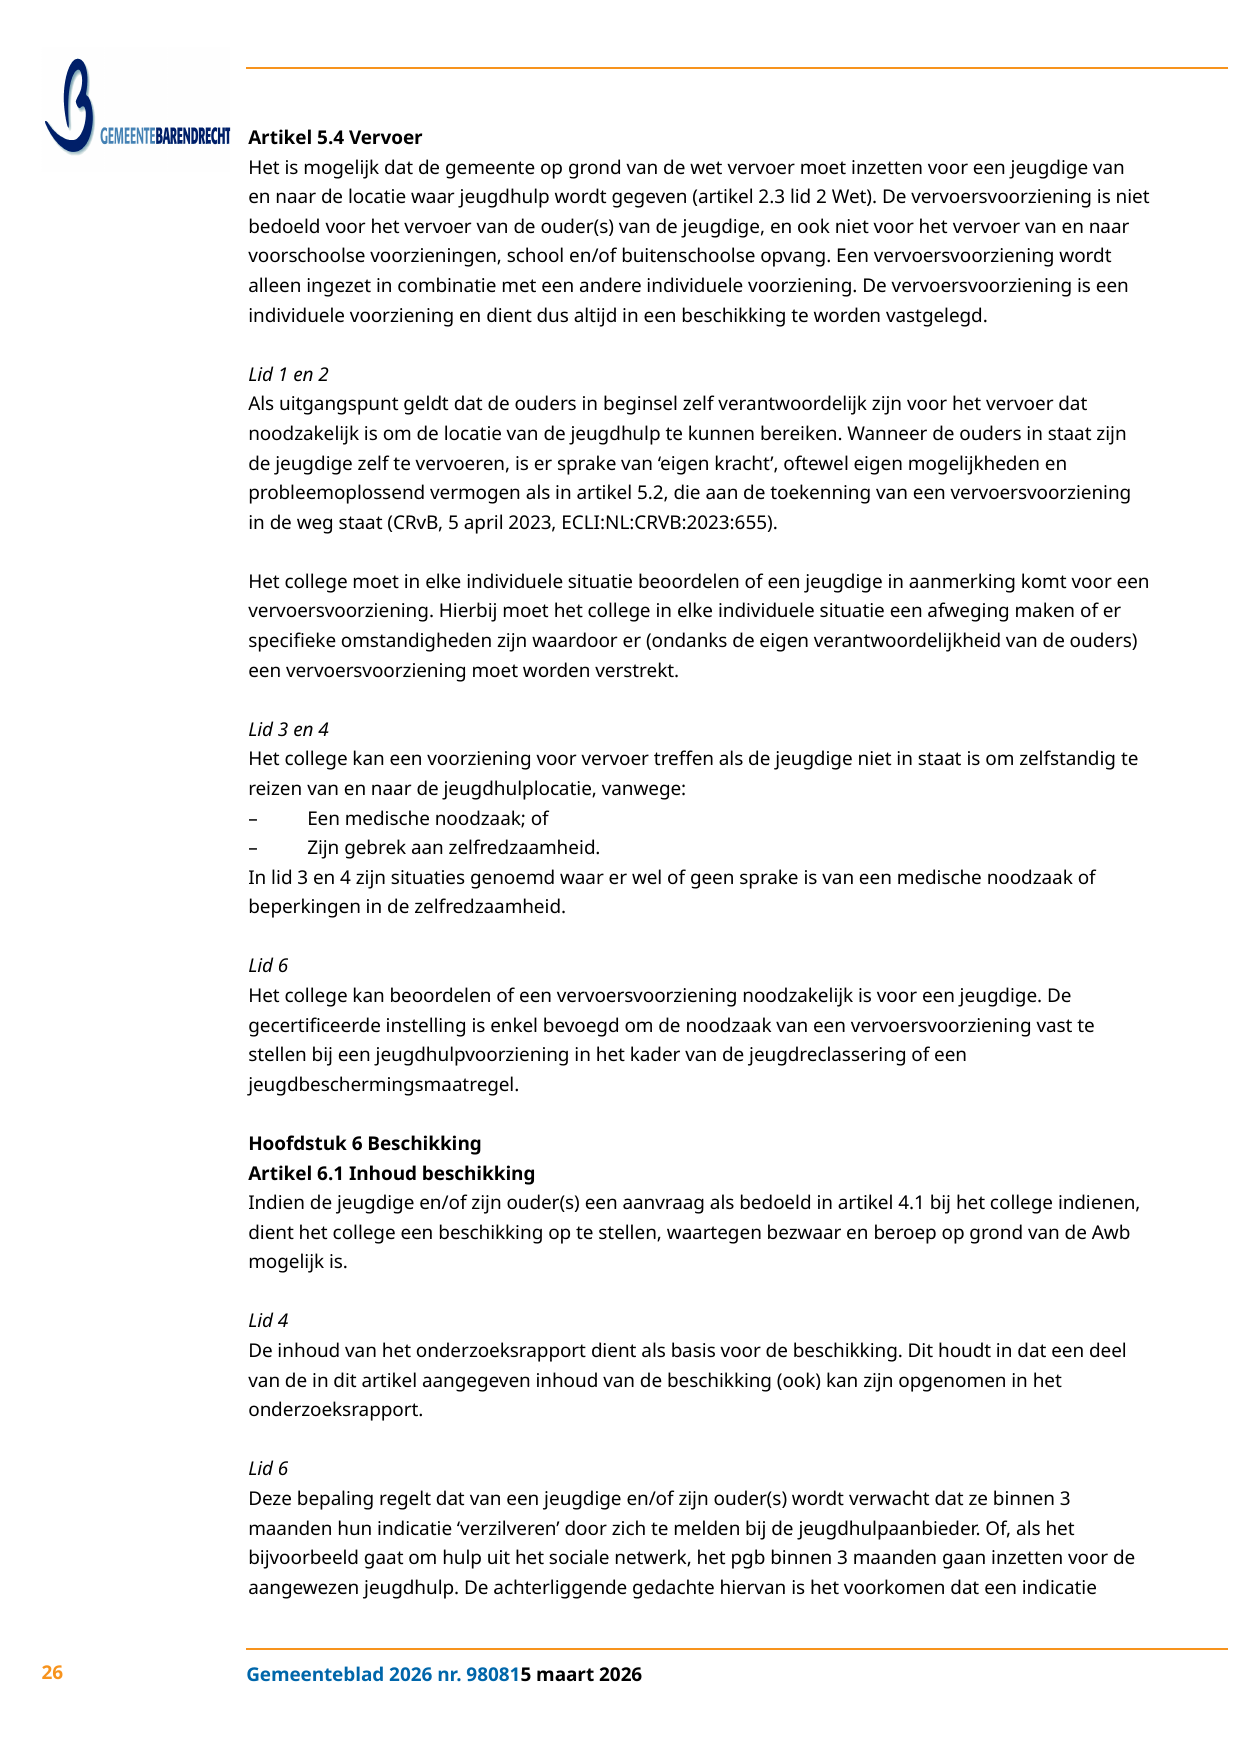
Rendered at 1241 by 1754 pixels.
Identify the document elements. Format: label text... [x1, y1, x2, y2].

text Het college kan een voorziening voor vervoer treffen als de jeugdige niet in staat is om zelfstandig te reizen van en naar de jeugdhulplocatie, vanwege: [248, 746, 1152, 801]
list Een medische noodzaak; of [248, 805, 1152, 831]
text Als uitgangspunt geldt dat de ouders in beginsel zelf verantwoordelijk zijn voor het vervoer dat noodzakelijk is om de locatie van de jeugdhulp te kunnen bereiken. Wanneer de ouders in staat zijn de jeugdige zelf te vervoeren, is er sprake van ‘eigen kracht’, oftewel eigen mogelijkheden en probleemoplossend vermogen als in artikel 5.2, die aan de toekenning van een vervoersvoorziening in de weg staat (CRvB, 5 april 2023, ECLI:NL:CRVB:2023:655). [248, 391, 1152, 535]
picture [41, 47, 231, 172]
text Het is mogelijk dat de gemeente op grond van de wet vervoer moet inzetten voor een jeugdige van en naar de locatie waar jeugdhulp wordt gegeven (artikel 2.3 lid 2 Wet). De vervoersvoorziening is niet bedoeld voor het vervoer van de ouder(s) van de jeugdige, en ook niet voor het vervoer van en naar voorschoolse voorzieningen, school en/of buitenschoolse opvang. Een vervoersvoorziening wordt alleen ingezet in combinatie met een andere individuele voorziening. De vervoersvoorziening is een individuele voorziening en dient dus altijd in een beschikking te worden vastgelegd. [248, 154, 1152, 328]
text Hoofdstuk 6 Beschikking [248, 1130, 1152, 1156]
text Lid 6 [248, 953, 1152, 978]
text Lid 1 en 2 [248, 361, 1152, 387]
text Het college kan beoordelen of een vervoersvoorziening noodzakelijk is voor een jeugdige. De gecertificeerde instelling is enkel bevoegd om de noodzaak van een vervoersvoorziening vast te stellen bij een jeugdhulpvoorziening in het kader van de jeugdreclassering of een jeugdbeschermingsmaatregel. [248, 982, 1152, 1097]
list Zijn gebrek aan zelfredzaamheid. [248, 834, 1152, 860]
text In lid 3 en 4 zijn situaties genoemd waar er wel of geen sprake is van een medische noodzaak of beperkingen in de zelfredzaamheid. [248, 864, 1152, 919]
text Lid 3 en 4 [248, 716, 1152, 742]
text Artikel 5.4 Vervoer [248, 124, 1152, 150]
text Deze bepaling regelt dat van een jeugdige en/of zijn ouder(s) wordt verwacht dat ze binnen 3 maanden hun indicatie ‘verzilveren’ door zich te melden bij de jeugdhulpaanbieder. Of, als het bijvoorbeeld gaat om hulp uit het sociale netwerk, het pgb binnen 3 maanden gaan inzetten voor de aangewezen jeugdhulp. De achterliggende gedachte hiervan is het voorkomen dat een indicatie [248, 1485, 1152, 1600]
text Het college moet in elke individuele situatie beoordelen of een jeugdige in aanmerking komt voor een vervoersvoorziening. Hierbij moet het college in elke individuele situatie een afweging maken of er specifieke omstandigheden zijn waardoor er (ondanks de eigen verantwoordelijkheid van de ouders) een vervoersvoorziening moet worden verstrekt. [248, 568, 1152, 683]
text Indien de jeugdige en/of zijn ouder(s) een aanvraag als bedoeld in artikel 4.1 bij het college indienen, dient het college een beschikking op te stellen, waartegen bezwaar en beroep op grond van de Awb mogelijk is. [248, 1189, 1152, 1274]
text De inhoud van het onderzoeksrapport dient als basis voor de beschikking. Dit houdt in dat een deel van de in dit artikel aangegeven inhoud van de beschikking (ook) kan zijn opgenomen in het onderzoeksrapport. [248, 1337, 1152, 1422]
text Lid 6 [248, 1456, 1152, 1481]
text Artikel 6.1 Inhoud beschikking [248, 1160, 1152, 1186]
text Lid 4 [248, 1308, 1152, 1333]
